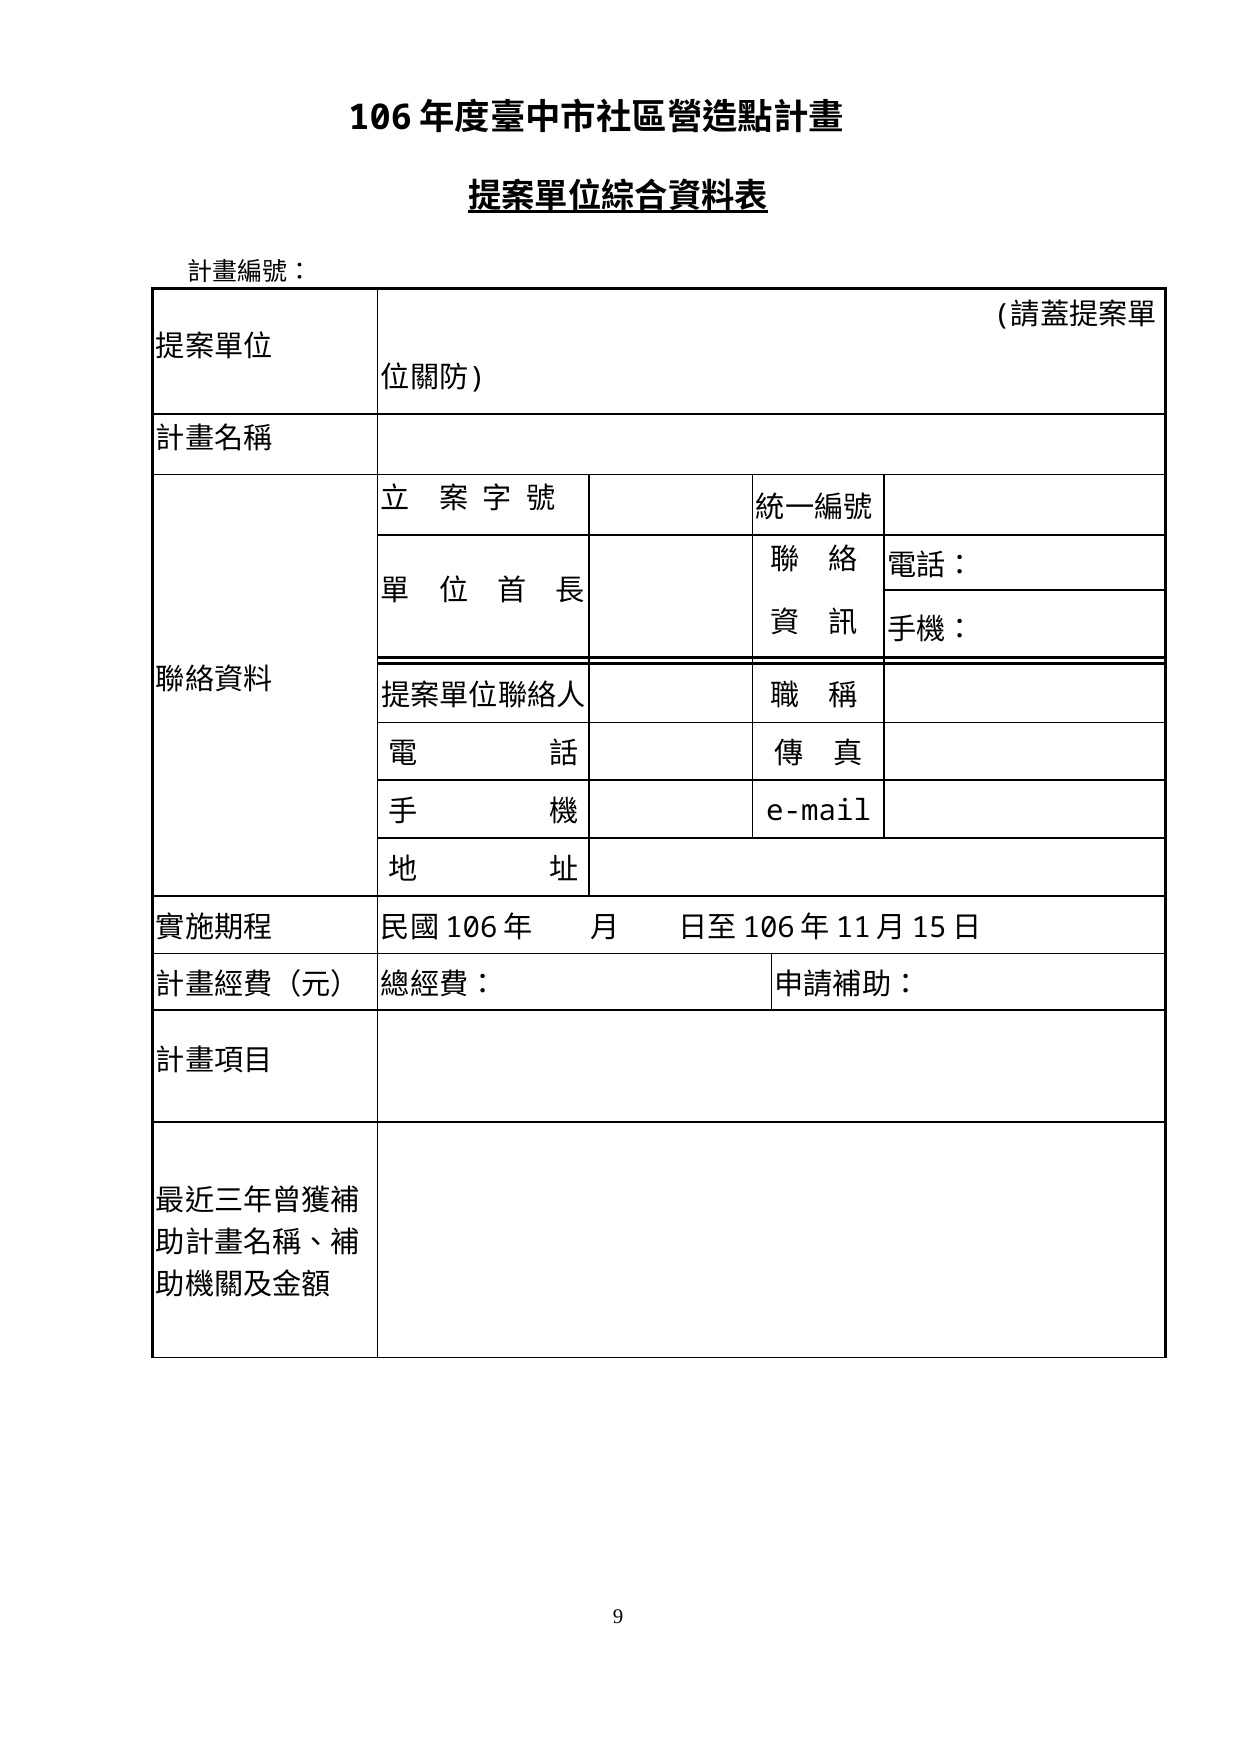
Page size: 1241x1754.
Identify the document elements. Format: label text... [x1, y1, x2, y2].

text 106年度臺中市社區營造點計畫 [187, 89, 1005, 140]
table_cell 電 話 [378, 723, 588, 779]
table_header (請蓋提案單位關防) [378, 290, 1164, 413]
table_cell [885, 781, 1164, 837]
table_cell 地 址 [378, 839, 588, 895]
table_cell 立 案 字 號 [378, 475, 588, 534]
table_cell [378, 1123, 1164, 1357]
table_cell [590, 839, 1164, 895]
table_cell 聯 絡 資 訊 [753, 536, 883, 656]
table_cell 聯絡資料 [154, 475, 377, 895]
table_cell 最近三年曾獲補助計畫名稱、補助機關及金額 [154, 1123, 377, 1357]
table_cell 手 機 [378, 781, 588, 837]
table_cell 電話： [885, 536, 1164, 589]
table_cell 計畫經費（元） [154, 954, 377, 1009]
table_cell [885, 723, 1164, 779]
table_cell 單 位 首 長 [378, 536, 588, 656]
text 提案單位綜合資料表 [187, 169, 1048, 217]
table_cell 實施期程 [154, 897, 377, 952]
table_cell [590, 475, 752, 534]
table_cell [885, 475, 1164, 534]
table_cell 職 稱 [753, 665, 883, 721]
table_cell 手機： [885, 591, 1164, 656]
table_cell e-mail [753, 781, 883, 837]
table_cell 民國106年 月 日至106年11月15日 [378, 897, 1164, 952]
table_cell [378, 415, 1164, 473]
table_cell [590, 536, 752, 656]
text 計畫編號： [187, 217, 1048, 287]
table_cell [590, 723, 752, 779]
table_cell [378, 1011, 1164, 1121]
table_cell 計畫項目 [154, 1011, 377, 1121]
table_cell [590, 781, 752, 837]
table_cell 統一編號 [753, 475, 883, 534]
table_cell 總經費： [378, 954, 771, 1009]
table_cell 傳 真 [753, 723, 883, 779]
table_cell 申請補助： [772, 954, 1164, 1009]
table_cell [590, 665, 752, 721]
table_cell [885, 665, 1164, 721]
table_cell 提案單位聯絡人 [378, 665, 588, 721]
table_header 提案單位 [154, 290, 377, 413]
table_cell 計畫名稱 [154, 415, 377, 473]
